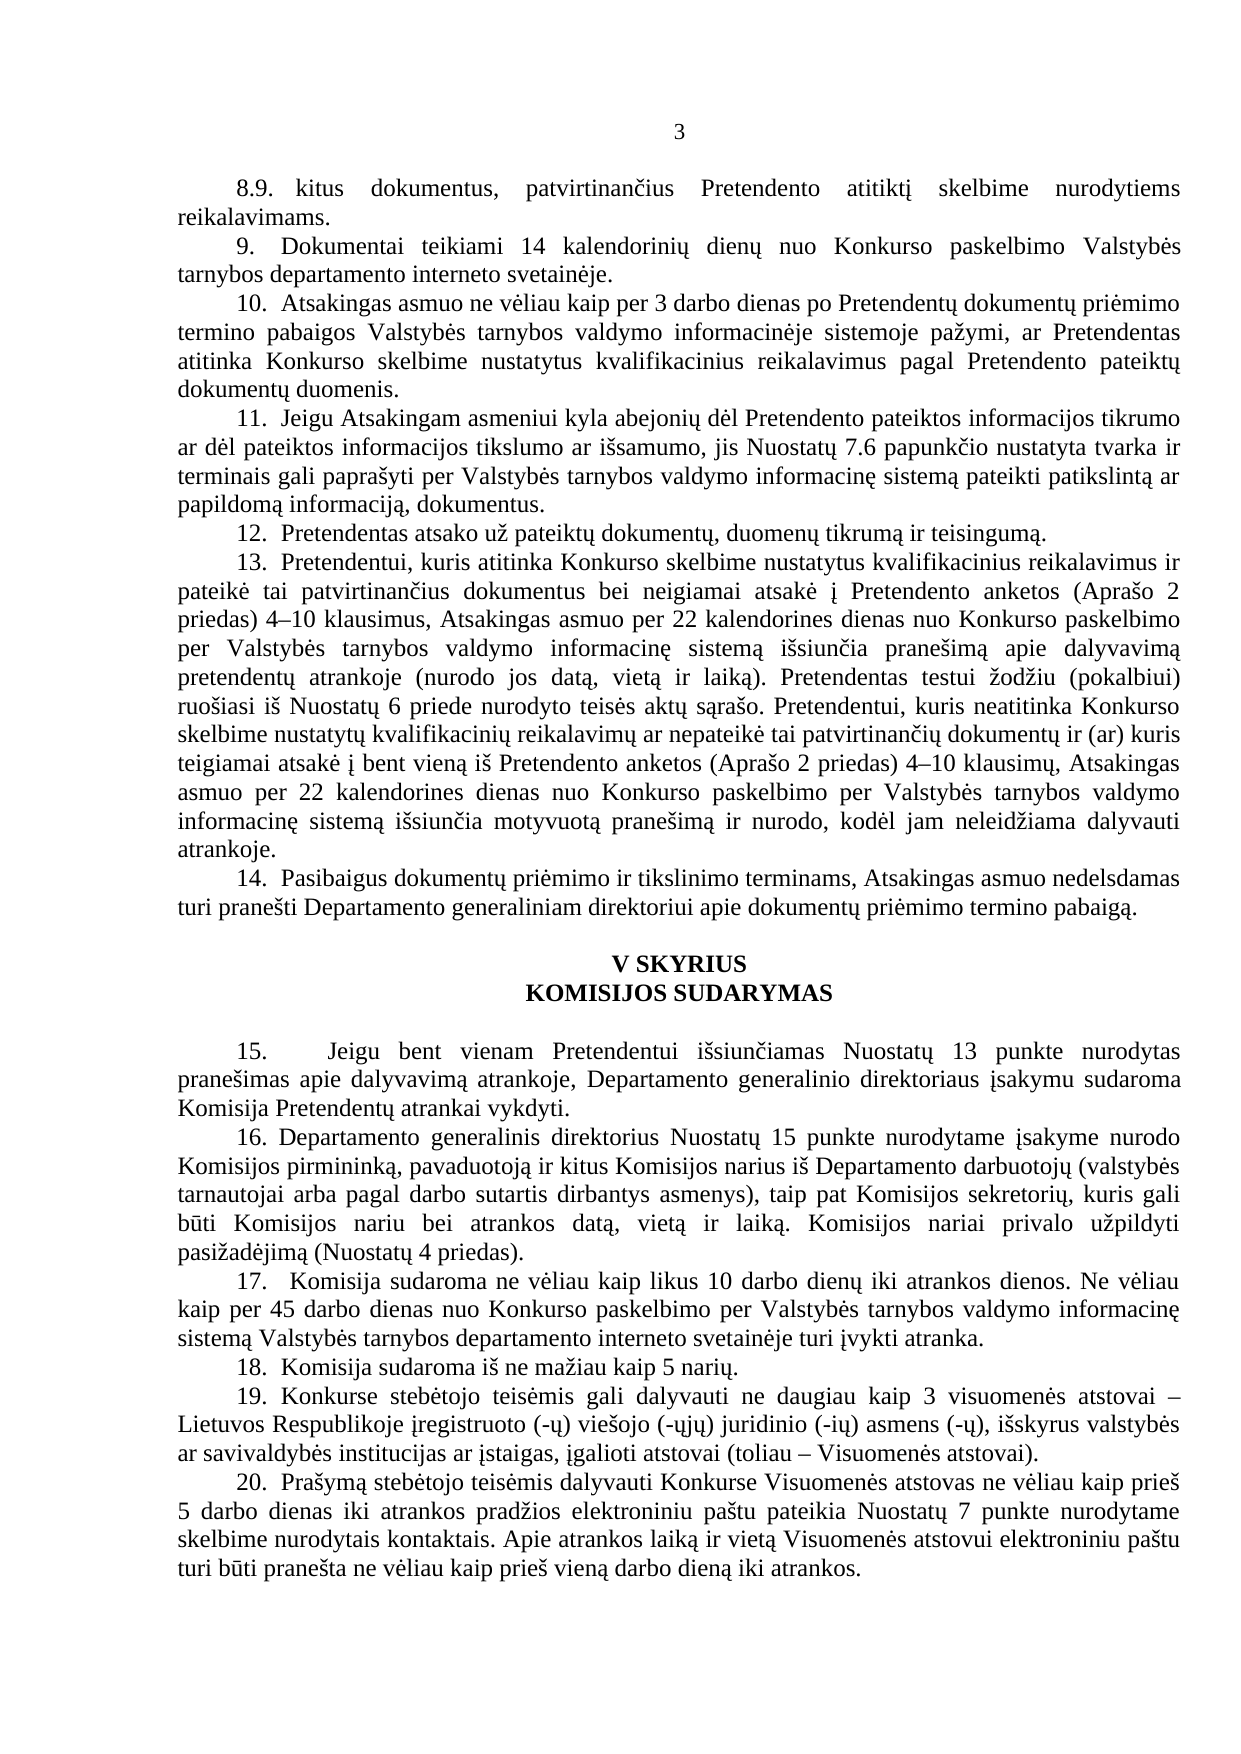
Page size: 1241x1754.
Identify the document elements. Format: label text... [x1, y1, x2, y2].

text 14. Pasibaigus dokumentų priėmimo ir tikslinimo terminams, Atsakingas asmuo nedelsdamas turi pranešti Departamento generaliniam direktoriui apie dokumentų priėmimo termino pabaigą. [177, 863, 1181, 921]
text 18. Komisija sudaroma iš ne mažiau kaip 5 narių. [177, 1352, 1181, 1381]
text 8.9. kitus dokumentus, patvirtinančius Pretendento atitiktį skelbime nurodytiems reikalavimams. [177, 173, 1181, 231]
text KOMISIJOS SUDARYMAS [177, 978, 1181, 1007]
text 13. Pretendentui, kuris atitinka Konkurso skelbime nustatytus kvalifikacinius reikalavimus ir pateikė tai patvirtinančius dokumentus bei neigiamai atsakė į Pretendento anketos (Aprašo 2 priedas) 4–10 klausimus, Atsakingas asmuo per 22 kalendorines dienas nuo Konkurso paskelbimo per Valstybės tarnybos valdymo informacinę sistemą išsiunčia pranešimą apie dalyvavimą pretendentų atrankoje (nurodo jos datą, vietą ir laiką). Pretendentas testui žodžiu (pokalbiui) ruošiasi iš Nuostatų 6 priede nurodyto teisės aktų sąrašo. Pretendentui, kuris neatitinka Konkurso skelbime nustatytų kvalifikacinių reikalavimų ar nepateikė tai patvirtinančių dokumentų ir (ar) kuris teigiamai atsakė į bent vieną iš Pretendento anketos (Aprašo 2 priedas) 4–10 klausimų, Atsakingas asmuo per 22 kalendorines dienas nuo Konkurso paskelbimo per Valstybės tarnybos valdymo informacinę sistemą išsiunčia motyvuotą pranešimą ir nurodo, kodėl jam neleidžiama dalyvauti atrankoje. [177, 547, 1181, 863]
text 10. Atsakingas asmuo ne vėliau kaip per 3 darbo dienas po Pretendentų dokumentų priėmimo termino pabaigos Valstybės tarnybos valdymo informacinėje sistemoje pažymi, ar Pretendentas atitinka Konkurso skelbime nustatytus kvalifikacinius reikalavimus pagal Pretendento pateiktų dokumentų duomenis. [177, 288, 1181, 403]
text 11. Jeigu Atsakingam asmeniui kyla abejonių dėl Pretendento pateiktos informacijos tikrumo ar dėl pateiktos informacijos tikslumo ar išsamumo, jis Nuostatų 7.6 papunkčio nustatyta tvarka ir terminais gali paprašyti per Valstybės tarnybos valdymo informacinę sistemą pateikti patikslintą ar papildomą informaciją, dokumentus. [177, 403, 1181, 518]
text 19. Konkurse stebėtojo teisėmis gali dalyvauti ne daugiau kaip 3 visuomenės atstovai – Lietuvos Respublikoje įregistruoto (-ų) viešojo (-ųjų) juridinio (-ių) asmens (-ų), išskyrus valstybės ar savivaldybės institucijas ar įstaigas, įgalioti atstovai (toliau – Visuomenės atstovai). [177, 1381, 1181, 1467]
text 17. Komisija sudaroma ne vėliau kaip likus 10 darbo dienų iki atrankos dienos. Ne vėliau kaip per 45 darbo dienas nuo Konkurso paskelbimo per Valstybės tarnybos valdymo informacinę sistemą Valstybės tarnybos departamento interneto svetainėje turi įvykti atranka. [177, 1266, 1181, 1352]
text 12. Pretendentas atsako už pateiktų dokumentų, duomenų tikrumą ir teisingumą. [177, 518, 1181, 547]
text 20. Prašymą stebėtojo teisėmis dalyvauti Konkurse Visuomenės atstovas ne vėliau kaip prieš 5 darbo dienas iki atrankos pradžios elektroniniu paštu pateikia Nuostatų 7 punkte nurodytame skelbime nurodytais kontaktais. Apie atrankos laiką ir vietą Visuomenės atstovui elektroniniu paštu turi būti pranešta ne vėliau kaip prieš vieną darbo dieną iki atrankos. [177, 1467, 1181, 1582]
text 9. Dokumentai teikiami 14 kalendorinių dienų nuo Konkurso paskelbimo Valstybės tarnybos departamento interneto svetainėje. [177, 231, 1181, 288]
text 15. Jeigu bent vienam Pretendentui išsiunčiamas Nuostatų 13 punkte nurodytas pranešimas apie dalyvavimą atrankoje, Departamento generalinio direktoriaus įsakymu sudaroma Komisija Pretendentų atrankai vykdyti. [177, 1036, 1181, 1122]
text 16. Departamento generalinis direktorius Nuostatų 15 punkte nurodytame įsakyme nurodo Komisijos pirmininką, pavaduotoją ir kitus Komisijos narius iš Departamento darbuotojų (valstybės tarnautojai arba pagal darbo sutartis dirbantys asmenys), taip pat Komisijos sekretorių, kuris gali būti Komisijos nariu bei atrankos datą, vietą ir laiką. Komisijos nariai privalo užpildyti pasižadėjimą (Nuostatų 4 priedas). [177, 1122, 1181, 1266]
text V SKYRIUS [177, 949, 1181, 978]
